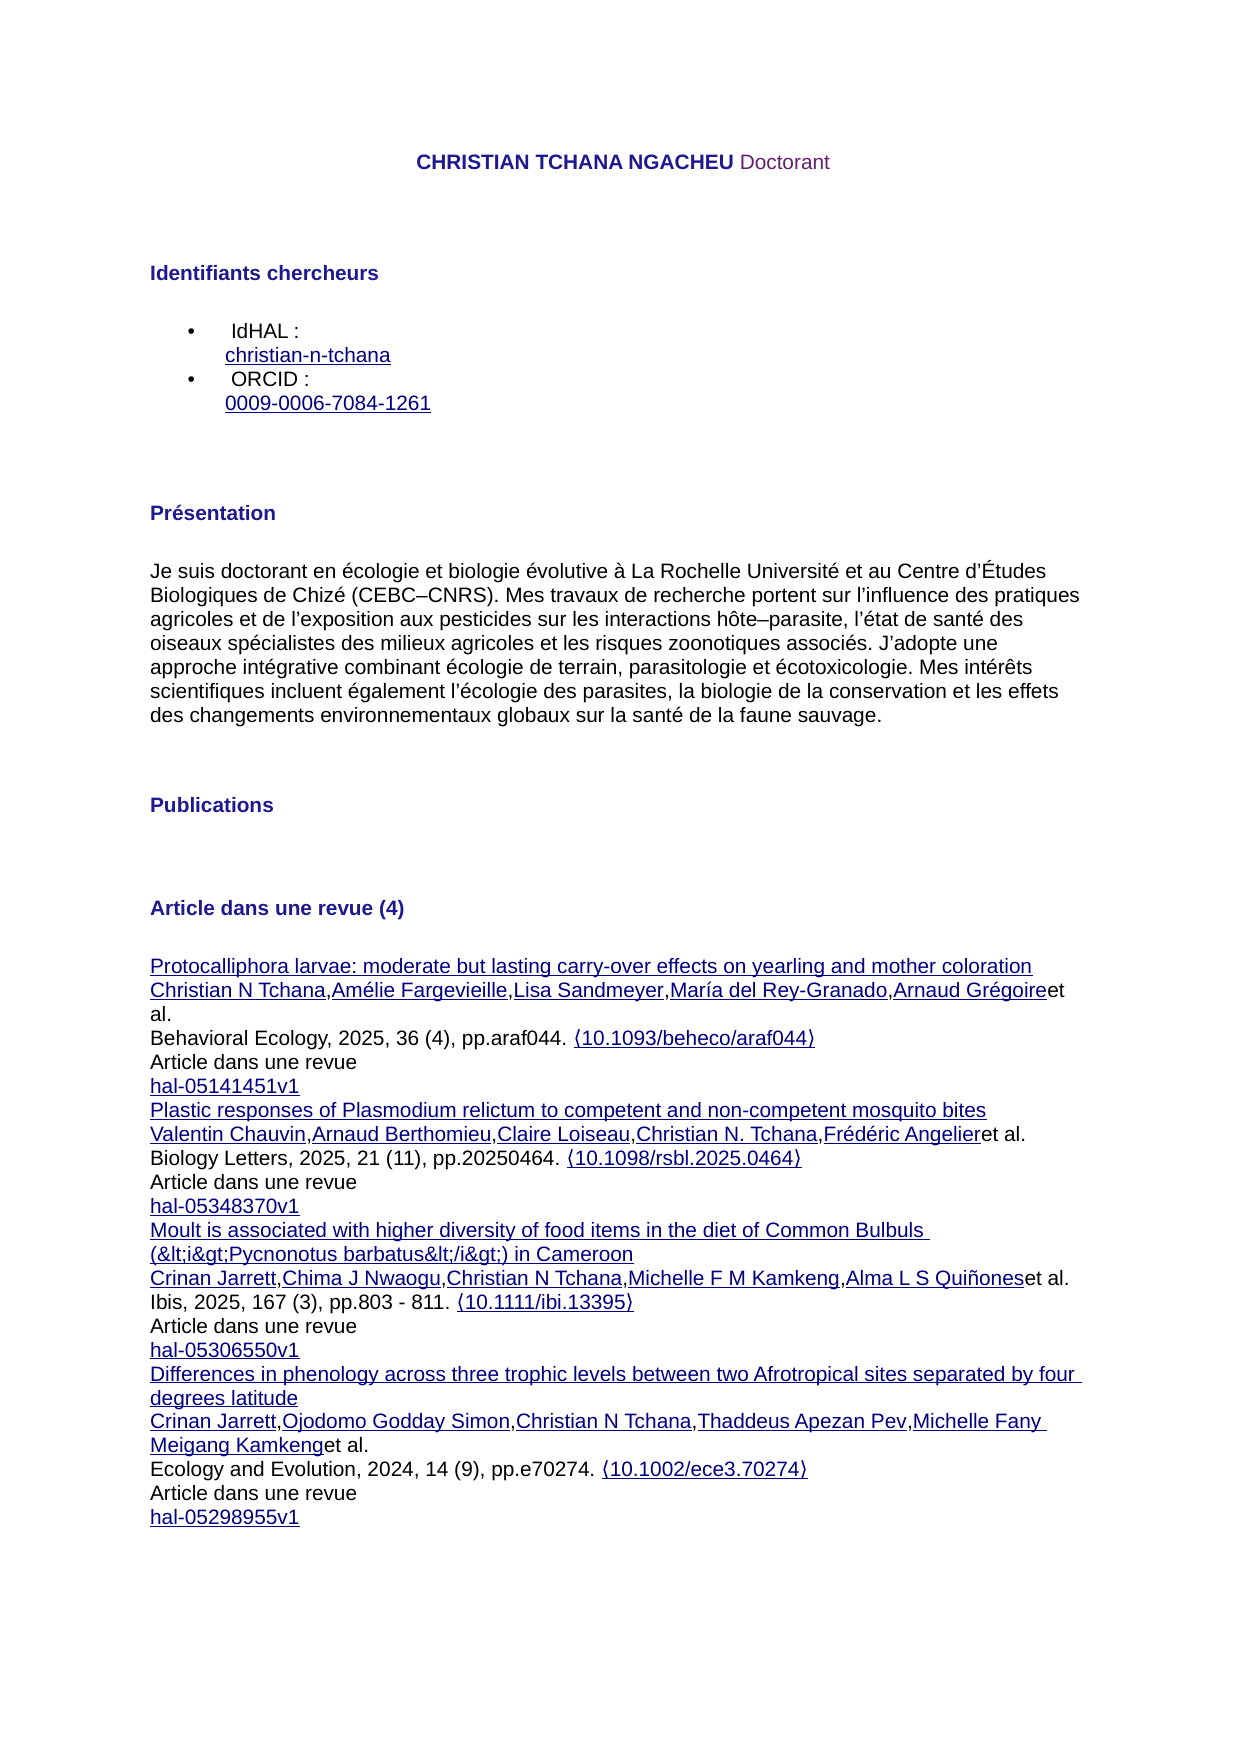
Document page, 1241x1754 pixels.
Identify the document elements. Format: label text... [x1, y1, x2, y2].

table_cell Moult is associated with higher diversity of food items in the diet of Common Bulbuls (&lt;i&gt;Pycnonotus barbatus&lt;/i&gt;) in Cameroon Crinan Jarrett,Chima J Nwaogu,Christian N Tchana,Michelle F M Kamkeng,Alma L S Quiñoneset al. Ibis, 2025, 167 (3), pp.803 - 811. ⟨10.1111/ibi.13395⟩ Article dans une revue hal-05306550v1 [150, 1218, 1090, 1361]
subtitle Publications [150, 793, 1090, 817]
list christian-n-tchana [187, 343, 1090, 367]
list IdHAL : [187, 319, 1090, 343]
text Je suis doctorant en écologie et biologie évolutive à La Rochelle Université et au Centre d’Études Biologiques de Chizé (CEBC–CNRS). Mes travaux de recherche portent sur l’influence des pratiques agricoles et de l’exposition aux pesticides sur les interactions hôte–parasite, l’état de santé des oiseaux spécialistes des milieux agricoles et les risques zoonotiques associés. J’adopte une approche intégrative combinant écologie de terrain, parasitologie et écotoxicologie. Mes intérêts scientifiques incluent également l’écologie des parasites, la biologie de la conservation et les effets des changements environnementaux globaux sur la santé de la faune sauvage. [150, 559, 1090, 727]
subtitle CHRISTIAN TCHANA NGACHEU Doctorant [150, 150, 1090, 174]
subtitle Présentation [150, 501, 1090, 525]
table_cell Differences in phenology across three trophic levels between two Afrotropical sites separated by four degrees latitude Crinan Jarrett,Ojodomo Godday Simon,Christian N Tchana,Thaddeus Apezan Pev,Michelle Fany Meigang Kamkenget al. Ecology and Evolution, 2024, 14 (9), pp.e70274. ⟨10.1002/ece3.70274⟩ Article dans une revue hal-05298955v1 [150, 1361, 1090, 1529]
list 0009-0006-7084-1261 [187, 391, 1090, 414]
list ORCID : [187, 367, 1090, 391]
subtitle Article dans une revue (4) [150, 896, 1090, 920]
table_header Protocalliphora larvae: moderate but lasting carry-over effects on yearling and mother coloration Christian N Tchana,Amélie Fargevieille,Lisa Sandmeyer,María del Rey-Granado,Arnaud Grégoireet al. Behavioral Ecology, 2025, 36 (4), pp.araf044. ⟨10.1093/beheco/araf044⟩ Article dans une revue hal-05141451v1 [150, 954, 1090, 1098]
subtitle Identifiants chercheurs [150, 260, 1090, 284]
table_cell Plastic responses of Plasmodium relictum to competent and non-competent mosquito bites Valentin Chauvin,Arnaud Berthomieu,Claire Loiseau,Christian N. Tchana,Frédéric Angelieret al. Biology Letters, 2025, 21 (11), pp.20250464. ⟨10.1098/rsbl.2025.0464⟩ Article dans une revue hal-05348370v1 [150, 1098, 1090, 1218]
